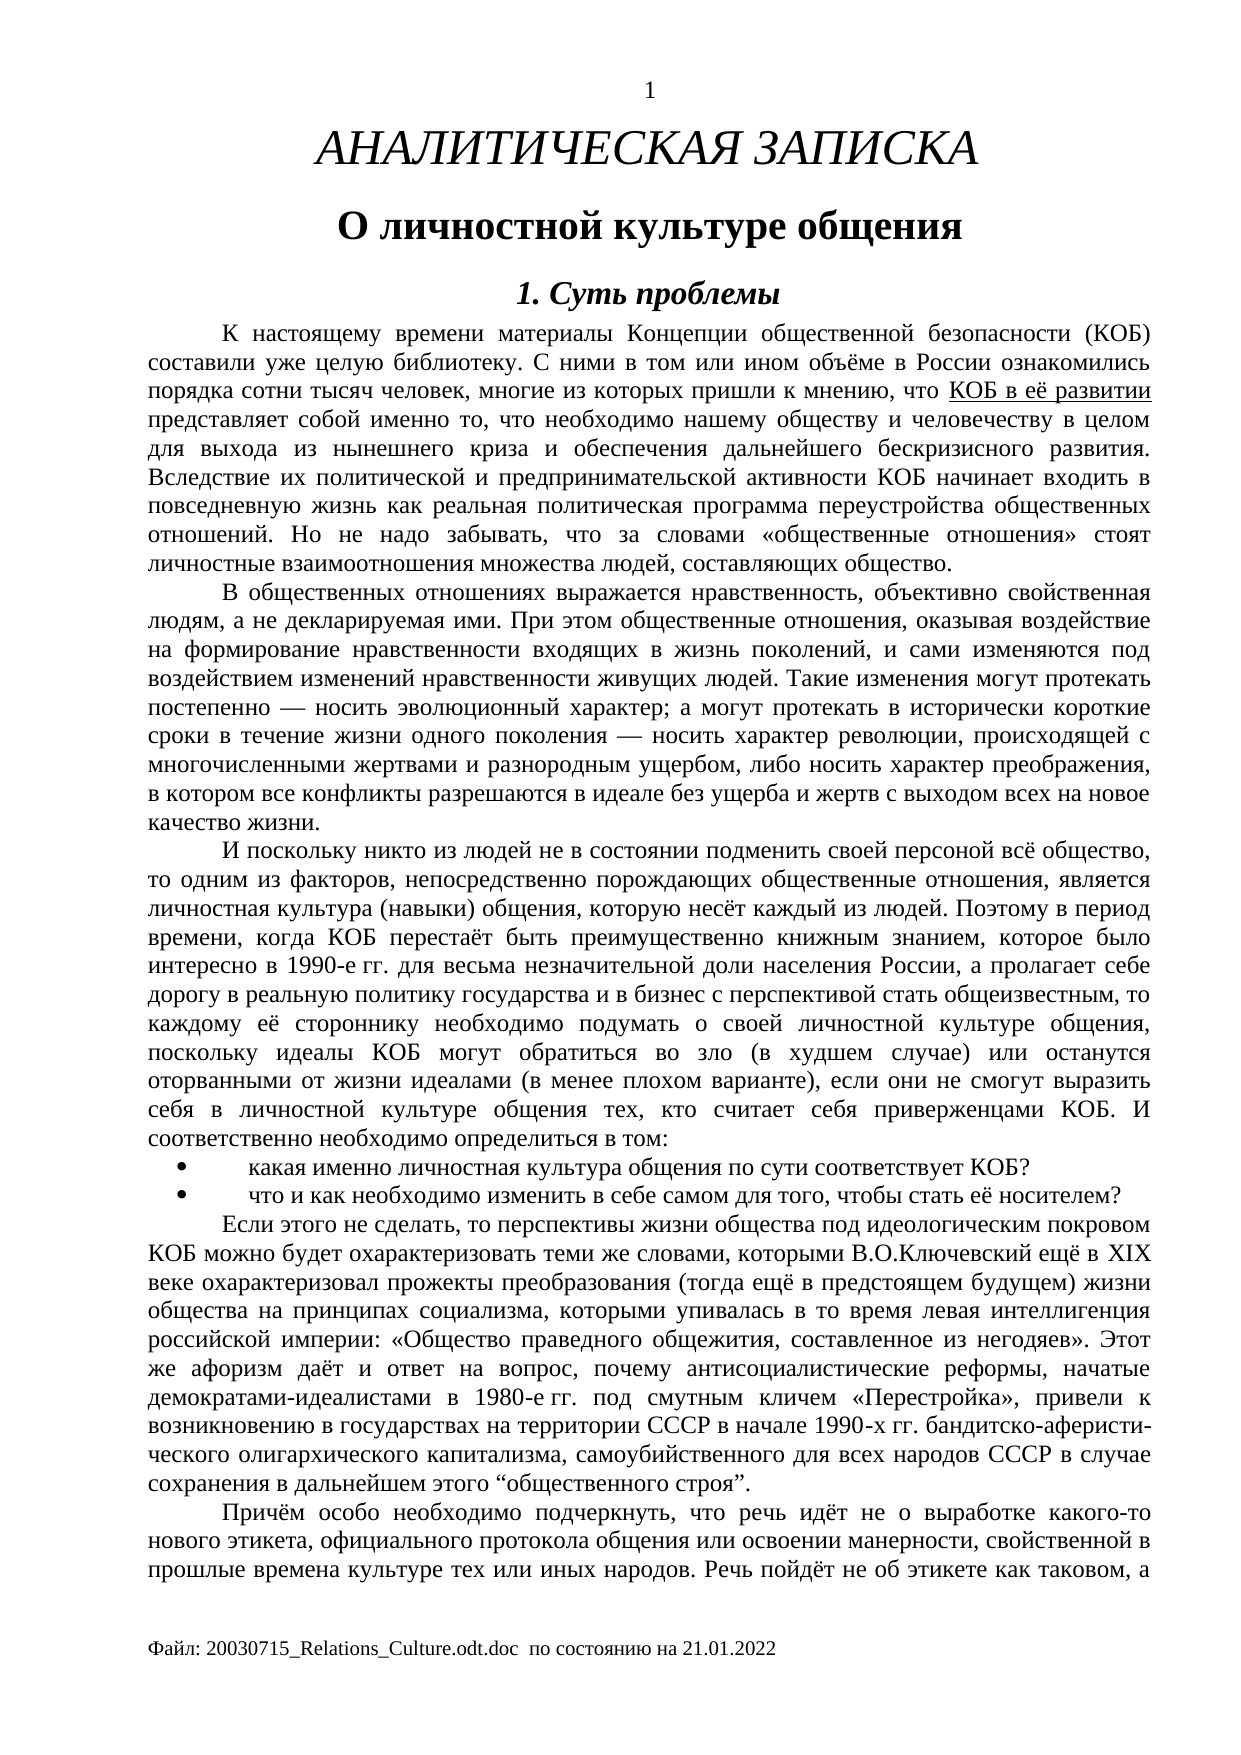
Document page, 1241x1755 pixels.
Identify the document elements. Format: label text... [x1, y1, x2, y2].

list что и как необходимо изменить в себе самом для того, чтобы стать её носителем? [177, 1181, 1152, 1209]
text И поскольку никто из людей не в состоянии подменить своей персоной всё общество, то одним из факторов, непосредственно порождающих общественные отношения, является личностная культура (навыки) общения, которую несёт каждый из людей. Поэтому в период времени, когда КОБ перестаёт быть преимущественно книжным знанием, которое было интересно в 1990‑е гг. для весьма незначительной доли населения России, а пролагает себе дорогу в реальную политику государства и в бизнес с перспективой стать общеизвестным, то каждому её стороннику необходимо подумать о своей личностной культуре общения, поскольку идеалы КОБ могут обратиться во зло (в худшем случае) или останутся оторванными от жизни идеалами (в менее плохом варианте), если они не смогут выразить себя в личностной культуре общения тех, кто считает себя приверженцами КОБ. И соответственно необходимо определиться в том: [148, 836, 1152, 1152]
subtitle 1. Суть проблемы [148, 273, 1152, 312]
text К настоящему времени материалы Концепции общественной безопасности (КОБ) составили уже целую библиотеку. С ними в том или ином объёме в России ознакомились порядка сотни тысяч человек, многие из которых пришли к мнению, что КОБ в её развитии представляет собой именно то, что необходимо нашему обществу и человечеству в целом для выхода из нынешнего криза и обеспечения дальнейшего бескризисного развития. Вследствие их политической и предпринимательской активности КОБ начинает входить в повседневную жизнь как реальная политическая программа переустройства общественных отношений. Но не надо забывать, что за словами «общественные отношения» стоят личностные взаимоотношения множества людей, составляющих общество. [148, 318, 1152, 577]
text Если этого не сделать, то перспективы жизни общества под идеологическим покровом КОБ можно будет охарактеризовать теми же словами, которыми В.О.Ключевский ещё в XIX веке охарактеризовал прожекты преобразования (тогда ещё в предстоящем будущем) жизни общества на принципах социализма, которыми упивалась в то время левая интеллигенция российской империи: «Общество праведного общежития, составленное из негодяев». Этот же афоризм даёт и ответ на вопрос, почему антисоциалистические реформы, начатые демократами-идеалистами в 1980‑е гг. под смутным кличем «Перестройка», привели к возникновению в государствах на территории СССР в начале 1990‑х гг. бандитско-аферис­ти­ческого олигархического капитализма, самоубийственного для всех народов СССР в случае сохранения в дальнейшем этого “общественного строя”. [148, 1209, 1152, 1497]
list какая именно личностная культура общения по сути соответствует КОБ? [177, 1152, 1152, 1181]
text Причём особо необходимо подчеркнуть, что речь идёт не о выработке какого-то нового этикета, официального протокола общения или освоении манерности, свойственной в прошлые времена культуре тех или иных народов. Речь пойдёт не об этикете как таковом, а [148, 1497, 1152, 1583]
text В общественных отношениях выражается нравственность, объективно свойственная людям, а не декларируемая ими. При этом общественные отношения, оказывая воздействие на формирование нравственности входящих в жизнь поколений, и сами изменяются под воздействием изменений нравственности живущих людей. Такие изменения могут протекать постепенно — носить эволюционный характер; а могут протекать в исторически короткие сроки в течение жизни одного поколения — носить характер революции, происходящей с многочисленными жертвами и разнородным ущербом, либо носить характер преображения, в котором все конфликты разрешаются в идеале без ущерба и жертв с выходом всех на новое качество жизни. [148, 577, 1152, 836]
text О личностной культуре общения [148, 201, 1152, 248]
text аналитическая записка [148, 118, 1152, 176]
